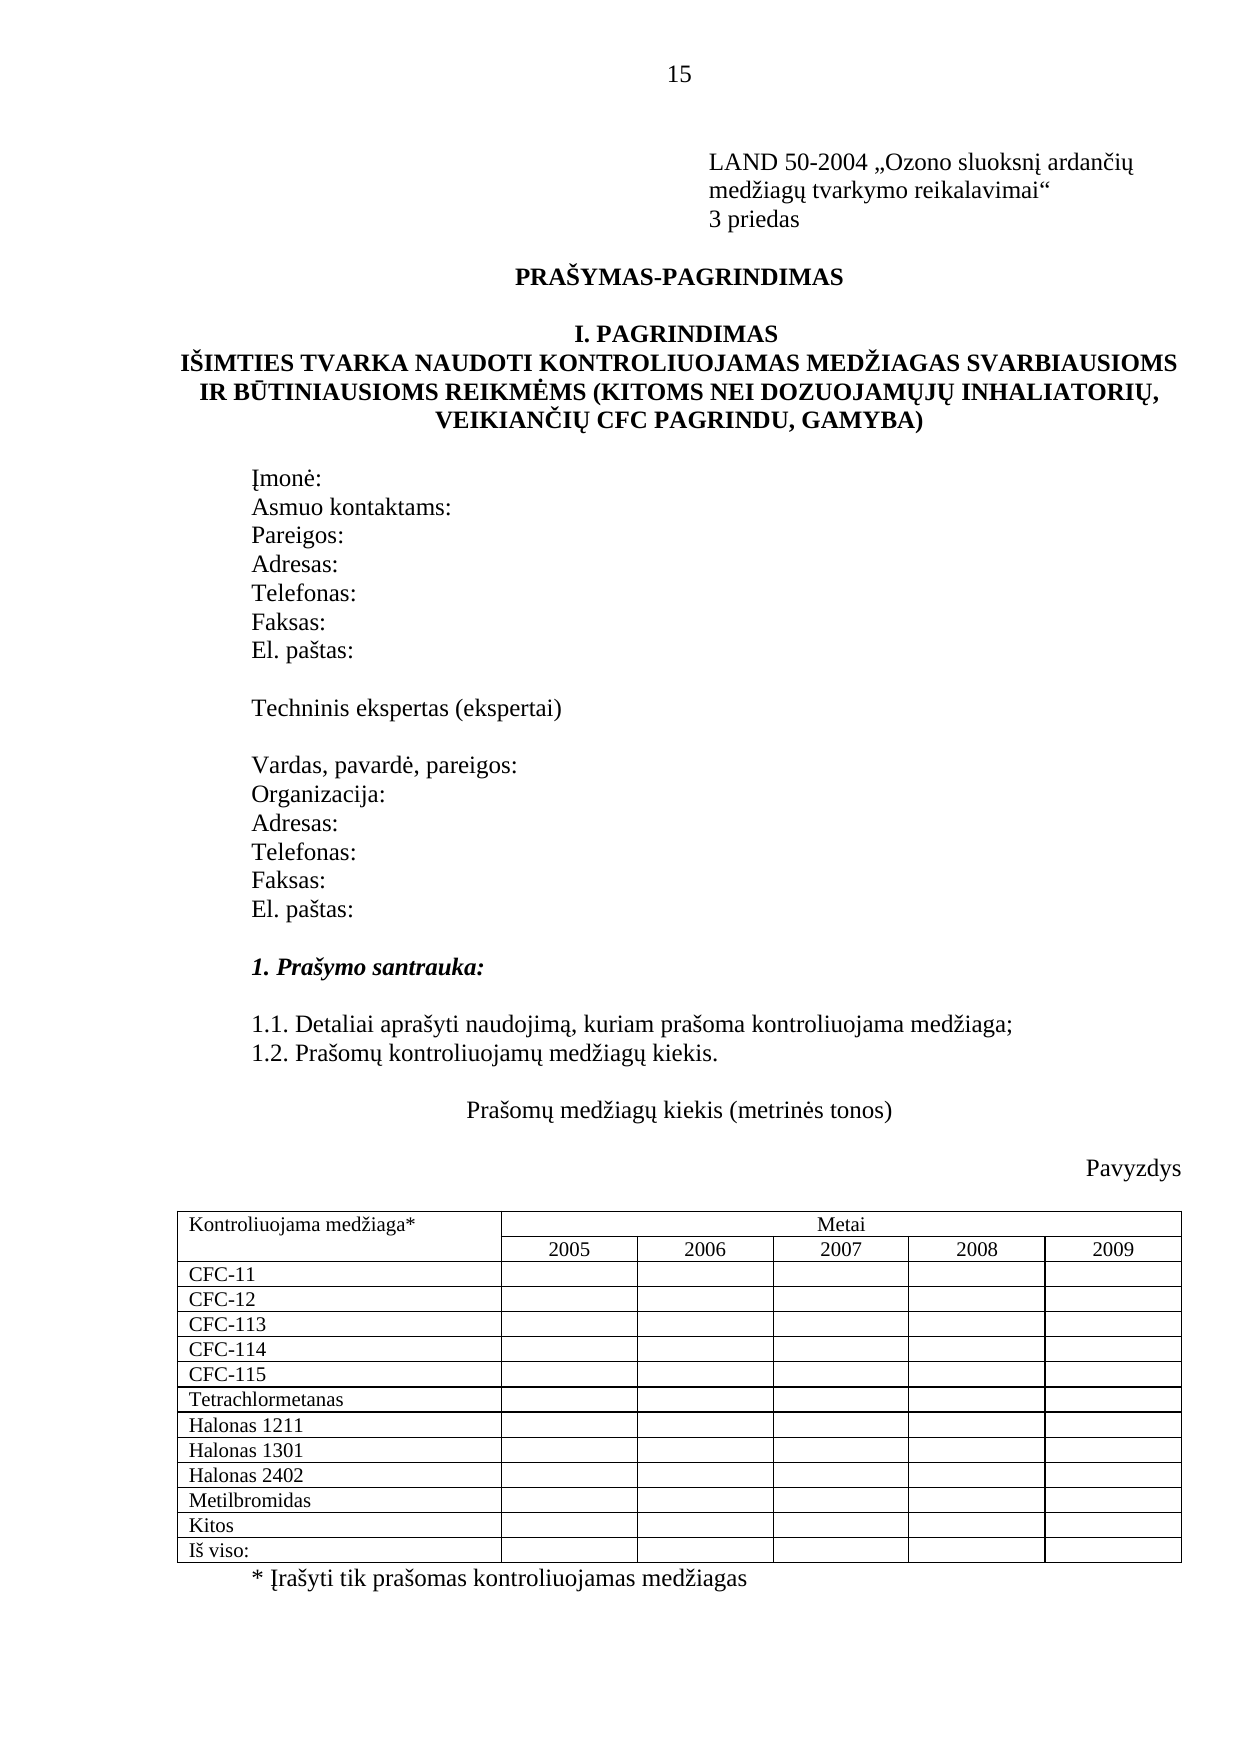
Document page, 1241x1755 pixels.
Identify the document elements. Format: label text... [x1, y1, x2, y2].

table_cell [638, 1388, 773, 1411]
text 3 priedas [177, 204, 1181, 233]
table_cell [909, 1488, 1044, 1512]
table_cell Metilbromidas [178, 1488, 501, 1512]
table_cell [909, 1337, 1044, 1361]
table_cell [638, 1413, 773, 1437]
table_cell [774, 1513, 908, 1537]
table_cell [638, 1362, 773, 1386]
text Techninis ekspertas (ekspertai) [177, 693, 1181, 722]
table_cell [638, 1287, 773, 1311]
text 1.1. Detaliai aprašyti naudojimą, kuriam prašoma kontroliuojama medžiaga; [177, 1009, 1181, 1038]
table_cell [638, 1312, 773, 1336]
table_cell 2009 [1046, 1237, 1181, 1261]
table_cell [774, 1262, 908, 1286]
table_cell CFC-11 [178, 1262, 501, 1286]
table_cell [909, 1463, 1044, 1487]
table_header Kontroliuojama medžiaga* [178, 1212, 501, 1261]
table_cell [1046, 1463, 1181, 1487]
table_cell [774, 1388, 908, 1411]
table_cell [1046, 1413, 1181, 1437]
text Adresas: [177, 549, 1181, 578]
table_cell [774, 1488, 908, 1512]
text Pavyzdys [177, 1153, 1181, 1182]
table_cell CFC-115 [178, 1362, 501, 1386]
table_cell [502, 1538, 637, 1562]
table_cell 2005 [502, 1237, 637, 1261]
text Telefonas: [177, 837, 1181, 866]
table_cell 2007 [774, 1237, 908, 1261]
table_cell [638, 1538, 773, 1562]
table_header Metai [502, 1212, 1181, 1236]
text Pareigos: [177, 521, 1181, 549]
table_cell [502, 1463, 637, 1487]
text 1. Prašymo santrauka: [177, 952, 1181, 981]
table_cell Iš viso: [178, 1538, 501, 1562]
table_cell [909, 1413, 1044, 1437]
table_cell [909, 1538, 1044, 1562]
table_cell [1046, 1388, 1181, 1411]
table_cell [502, 1337, 637, 1361]
table_cell [909, 1287, 1044, 1311]
table_cell [502, 1488, 637, 1512]
table_cell [1046, 1438, 1181, 1462]
table_cell [909, 1362, 1044, 1386]
table_cell [638, 1337, 773, 1361]
table_cell [774, 1463, 908, 1487]
table_cell [638, 1488, 773, 1512]
table_cell [638, 1513, 773, 1537]
table_cell [909, 1513, 1044, 1537]
table_cell [502, 1312, 637, 1336]
text I. PAGRINDIMAS [177, 319, 1181, 348]
table_cell [1046, 1488, 1181, 1512]
text Faksas: [177, 866, 1181, 894]
table_cell [502, 1388, 637, 1411]
table_cell CFC-113 [178, 1312, 501, 1336]
table_cell [638, 1438, 773, 1462]
table_cell [774, 1362, 908, 1386]
table_cell [638, 1262, 773, 1286]
text Telefonas: [177, 578, 1181, 607]
text IŠIMTIES TVARKA NAUDOTI KONTROLIUOJAMAS MEDŽIAGAS SVARBIAUSIOMS IR BŪTINIAUSIOMS REIKMĖMS (KITOMS NEI DOZUOJAMŲJŲ INHALIATORIŲ, VEIKIANČIŲ CFC PAGRINDU, GAMYBA) [177, 348, 1181, 434]
text LAND 50-2004 „Ozono sluoksnį ardančių [177, 147, 1181, 176]
table_cell Halonas 2402 [178, 1463, 501, 1487]
table_cell [502, 1413, 637, 1437]
table_cell Tetrachlormetanas [178, 1388, 501, 1411]
table_cell [774, 1312, 908, 1336]
text * Įrašyti tik prašomas kontroliuojamas medžiagas [177, 1563, 1181, 1592]
table_cell [502, 1287, 637, 1311]
table_cell [909, 1388, 1044, 1411]
table_cell [774, 1337, 908, 1361]
table_cell [774, 1538, 908, 1562]
table_cell [1046, 1287, 1181, 1311]
table_cell [638, 1463, 773, 1487]
table_cell CFC-114 [178, 1337, 501, 1361]
table_cell [502, 1262, 637, 1286]
table_cell [1046, 1538, 1181, 1562]
table_cell [909, 1312, 1044, 1336]
text El. paštas: [177, 894, 1181, 923]
table_cell [502, 1362, 637, 1386]
table_cell CFC-12 [178, 1287, 501, 1311]
table_cell 2006 [638, 1237, 773, 1261]
table_cell [1046, 1337, 1181, 1361]
text Įmonė: [177, 463, 1181, 492]
table_cell [774, 1287, 908, 1311]
table_cell [502, 1513, 637, 1537]
table_cell [1046, 1513, 1181, 1537]
table_cell [774, 1438, 908, 1462]
table_cell Halonas 1211 [178, 1413, 501, 1437]
text Faksas: [177, 607, 1181, 636]
table_cell [909, 1262, 1044, 1286]
table_cell [1046, 1312, 1181, 1336]
table_cell [909, 1438, 1044, 1462]
table_cell 2008 [909, 1237, 1044, 1261]
table_cell [774, 1413, 908, 1437]
table_cell Kitos [178, 1513, 501, 1537]
table_cell [502, 1438, 637, 1462]
table_cell [1046, 1262, 1181, 1286]
table_cell [1046, 1362, 1181, 1386]
text Prašomų medžiagų kiekis (metrinės tonos) [177, 1096, 1181, 1124]
text Vardas, pavardė, pareigos: [177, 751, 1181, 779]
table_cell Halonas 1301 [178, 1438, 501, 1462]
text Asmuo kontaktams: [177, 492, 1181, 521]
text 1.2. Prašomų kontroliuojamų medžiagų kiekis. [177, 1038, 1181, 1067]
text Organizacija: [177, 779, 1181, 808]
text PRAŠYMAS-PAGRINDIMAS [177, 262, 1181, 291]
text El. paštas: [177, 636, 1181, 664]
text medžiagų tvarkymo reikalavimai“ [177, 176, 1181, 204]
text Adresas: [177, 808, 1181, 837]
